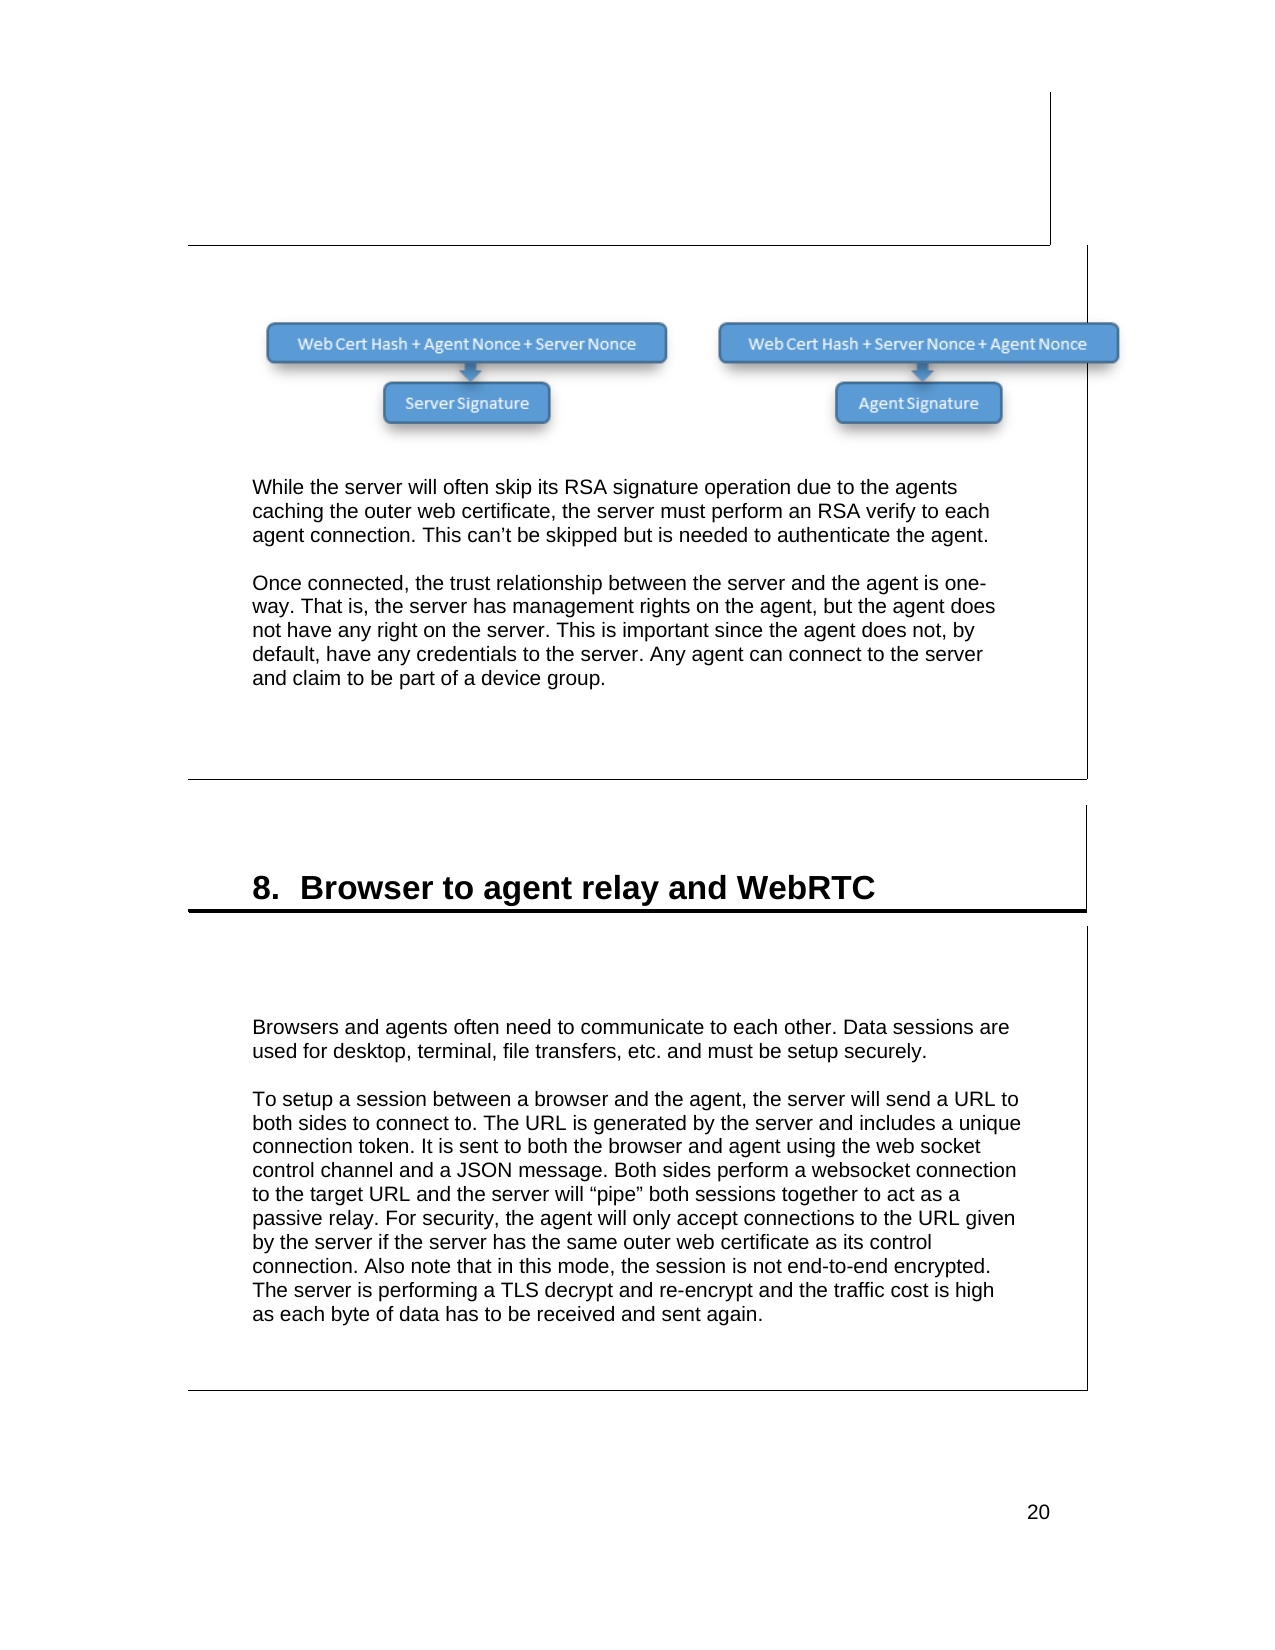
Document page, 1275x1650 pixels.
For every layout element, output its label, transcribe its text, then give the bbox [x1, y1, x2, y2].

text To setup a session between a browser and the agent, the server will send a URL to both sides to connect to. The URL is generated by the server and includes a unique connection token. It is sent to both the browser and agent using the web socket control channel and a JSON message. Both sides perform a websocket connection to the target URL and the server will “pipe” both sessions together to act as a passive relay. For security, the agent will only accept connections to the URL given by the server if the server has the same outer web certificate as its control connection. Also note that in this mode, the session is not end-to-end encrypted. The server is performing a TLS decrypt and re-encrypt and the traffic cost is high as each byte of data has to be received and sent again. [187, 1086, 1087, 1391]
text While the server will often skip its RSA signature operation due to the agents caching the outer web certificate, the server must perform an RSA verify to each agent connection. This can’t be skipped but is needed to authenticate the agent. [187, 474, 1087, 546]
text Browsers and agents often need to communicate to each other. Data sessions are used for desktop, terminal, file transfers, etc. and must be setup securely. [187, 1014, 1087, 1062]
subtitle Browser to agent relay and WebRTC [187, 804, 1086, 912]
text Once connected, the trust relationship between the server and the agent is one-way. That is, the server has management rights on the agent, but the agent does not have any right on the server. This is important since the agent does not, by default, have any credentials to the server. Any agent can connect to the server and claim to be part of a device group. [187, 570, 1087, 690]
